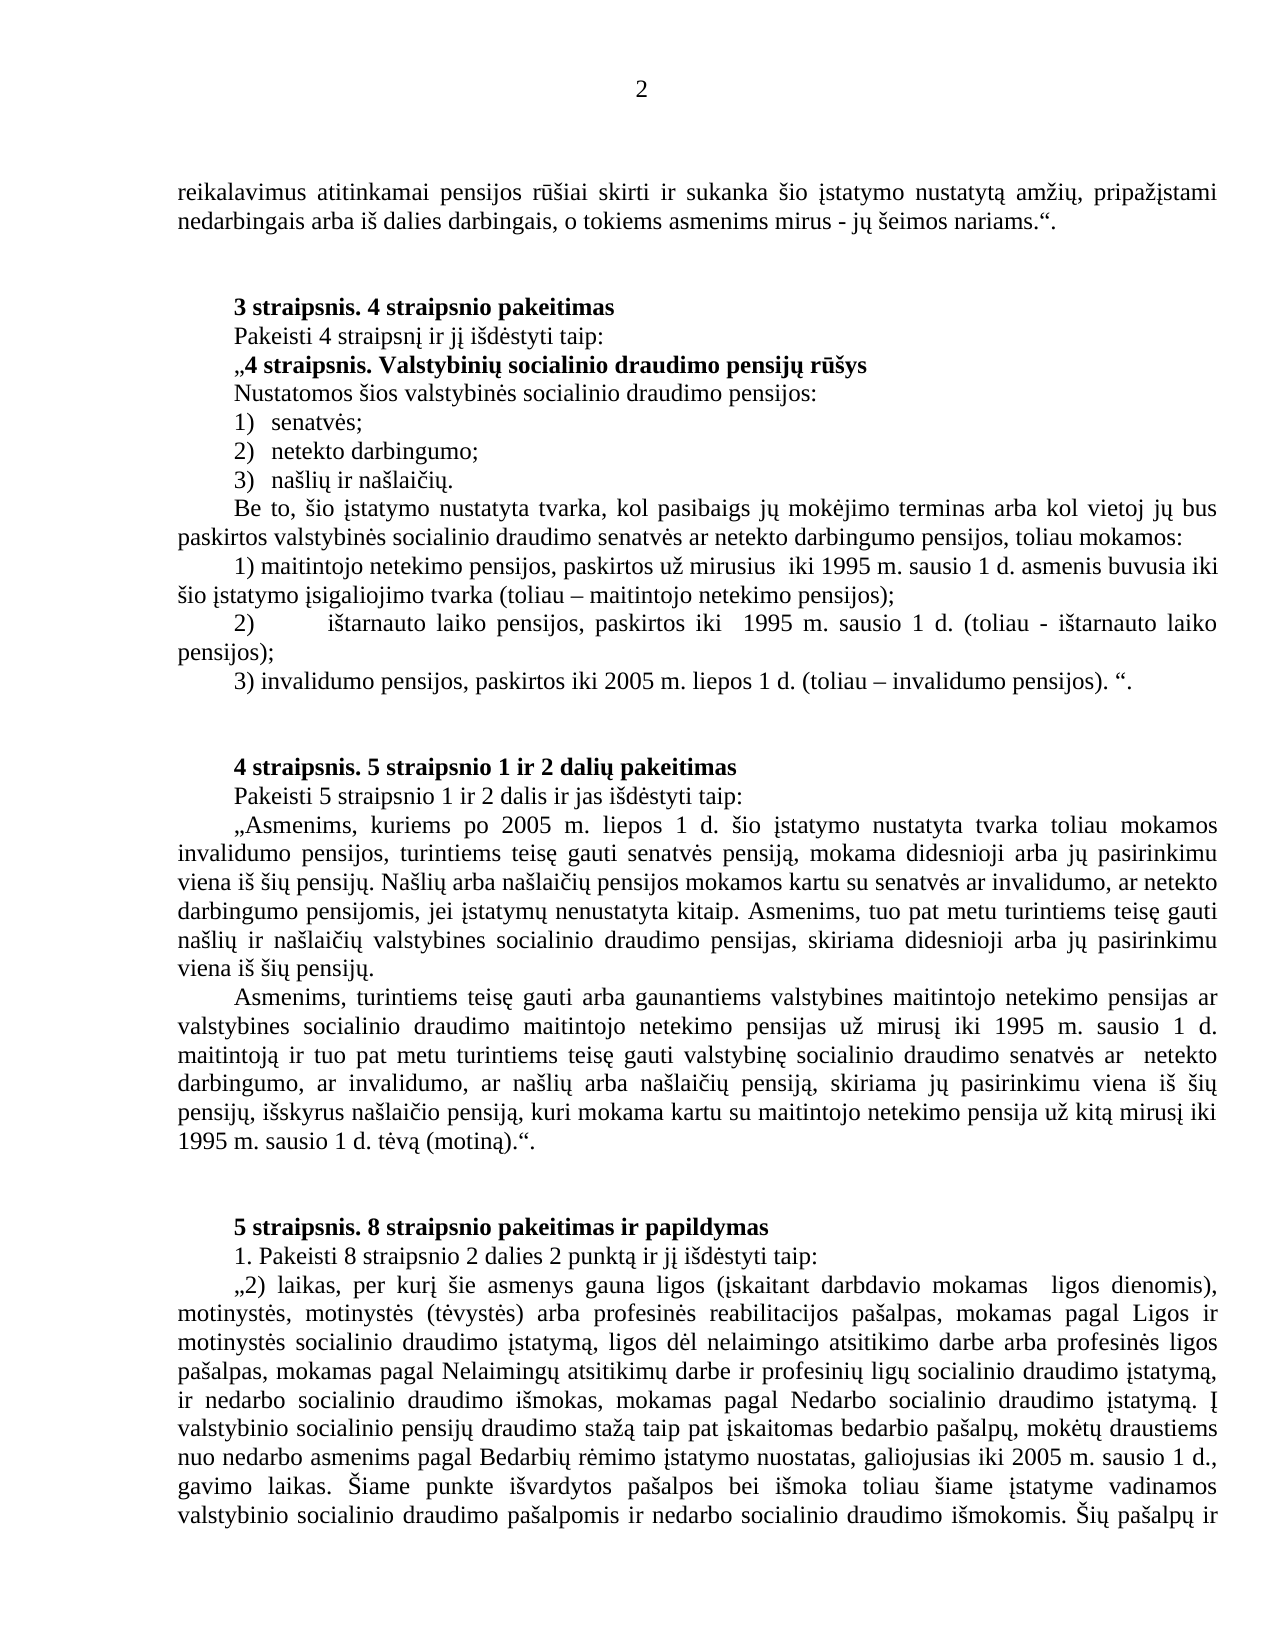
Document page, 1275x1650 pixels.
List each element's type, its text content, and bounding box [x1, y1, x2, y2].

text „4 straipsnis. Valstybinių socialinio draudimo pensijų rūšys [177, 350, 1219, 378]
text 4 straipsnis. 5 straipsnio 1 ir 2 dalių pakeitimas [177, 752, 1219, 781]
text 2) ištarnauto laiko pensijos, paskirtos iki 1995 m. sausio 1 d. (toliau - ištarnauto laiko pensijos); [177, 608, 1219, 666]
text 3) našlių ir našlaičių. [233, 465, 1219, 493]
text Asmenims, turintiems teisę gauti arba gaunantiems valstybines maitintojo netekimo pensijas ar valstybines socialinio draudimo maitintojo netekimo pensijas už mirusį iki 1995 m. sausio 1 d. maitintoją ir tuo pat metu turintiems teisę gauti valstybinę socialinio draudimo senatvės ar netekto darbingumo, ar invalidumo, ar našlių arba našlaičių pensiją, skiriama jų pasirinkimu viena iš šių pensijų, išskyrus našlaičio pensiją, kuri mokama kartu su maitintojo netekimo pensija už kitą mirusį iki 1995 m. sausio 1 d. tėvą (motiną).“. [177, 982, 1219, 1155]
text „2) laikas, per kurį šie asmenys gauna ligos (įskaitant darbdavio mokamas ligos dienomis), motinystės, motinystės (tėvystės) arba profesinės reabilitacijos pašalpas, mokamas pagal Ligos ir motinystės socialinio draudimo įstatymą, ligos dėl nelaimingo atsitikimo darbe arba profesinės ligos pašalpas, mokamas pagal Nelaimingų atsitikimų darbe ir profesinių ligų socialinio draudimo įstatymą, ir nedarbo socialinio draudimo išmokas, mokamas pagal Nedarbo socialinio draudimo įstatymą. Į valstybinio socialinio pensijų draudimo stažą taip pat įskaitomas bedarbio pašalpų, mokėtų draustiems nuo nedarbo asmenims pagal Bedarbių rėmimo įstatymo nuostatas, galiojusias iki 2005 m. sausio 1 d., gavimo laikas. Šiame punkte išvardytos pašalpos bei išmoka toliau šiame įstatyme vadinamos valstybinio socialinio draudimo pašalpomis ir nedarbo socialinio draudimo išmokomis. Šių pašalpų ir [177, 1270, 1219, 1528]
text 1) senatvės; [233, 407, 1219, 436]
text Nustatomos šios valstybinės socialinio draudimo pensijos: [177, 378, 1219, 407]
text Be to, šio įstatymo nustatyta tvarka, kol pasibaigs jų mokėjimo terminas arba kol vietoj jų bus paskirtos valstybinės socialinio draudimo senatvės ar netekto darbingumo pensijos, toliau mokamos: [177, 493, 1219, 551]
text reikalavimus atitinkamai pensijos rūšiai skirti ir sukanka šio įstatymo nustatytą amžių, pripažįstami nedarbingais arba iš dalies darbingais, o tokiems asmenims mirus - jų šeimos nariams.“. [177, 177, 1219, 235]
text Pakeisti 5 straipsnio 1 ir 2 dalis ir jas išdėstyti taip: [177, 781, 1219, 810]
text 1. Pakeisti 8 straipsnio 2 dalies 2 punktą ir jį išdėstyti taip: [177, 1241, 1219, 1270]
text 1) maitintojo netekimo pensijos, paskirtos už mirusius iki 1995 m. sausio 1 d. asmenis buvusia iki šio įstatymo įsigaliojimo tvarka (toliau – maitintojo netekimo pensijos); [177, 551, 1219, 608]
text 3 straipsnis. 4 straipsnio pakeitimas [177, 292, 1219, 321]
text 3) invalidumo pensijos, paskirtos iki 2005 m. liepos 1 d. (toliau – invalidumo pensijos). “. [177, 666, 1219, 695]
text „Asmenims, kuriems po 2005 m. liepos 1 d. šio įstatymo nustatyta tvarka toliau mokamos invalidumo pensijos, turintiems teisę gauti senatvės pensiją, mokama didesnioji arba jų pasirinkimu viena iš šių pensijų. Našlių arba našlaičių pensijos mokamos kartu su senatvės ar invalidumo, ar netekto darbingumo pensijomis, jei įstatymų nenustatyta kitaip. Asmenims, tuo pat metu turintiems teisę gauti našlių ir našlaičių valstybines socialinio draudimo pensijas, skiriama didesnioji arba jų pasirinkimu viena iš šių pensijų. [177, 810, 1219, 982]
text Pakeisti 4 straipsnį ir jį išdėstyti taip: [177, 321, 1219, 350]
text 5 straipsnis. 8 straipsnio pakeitimas ir papildymas [177, 1212, 1219, 1241]
text 2) netekto darbingumo; [233, 436, 1219, 465]
